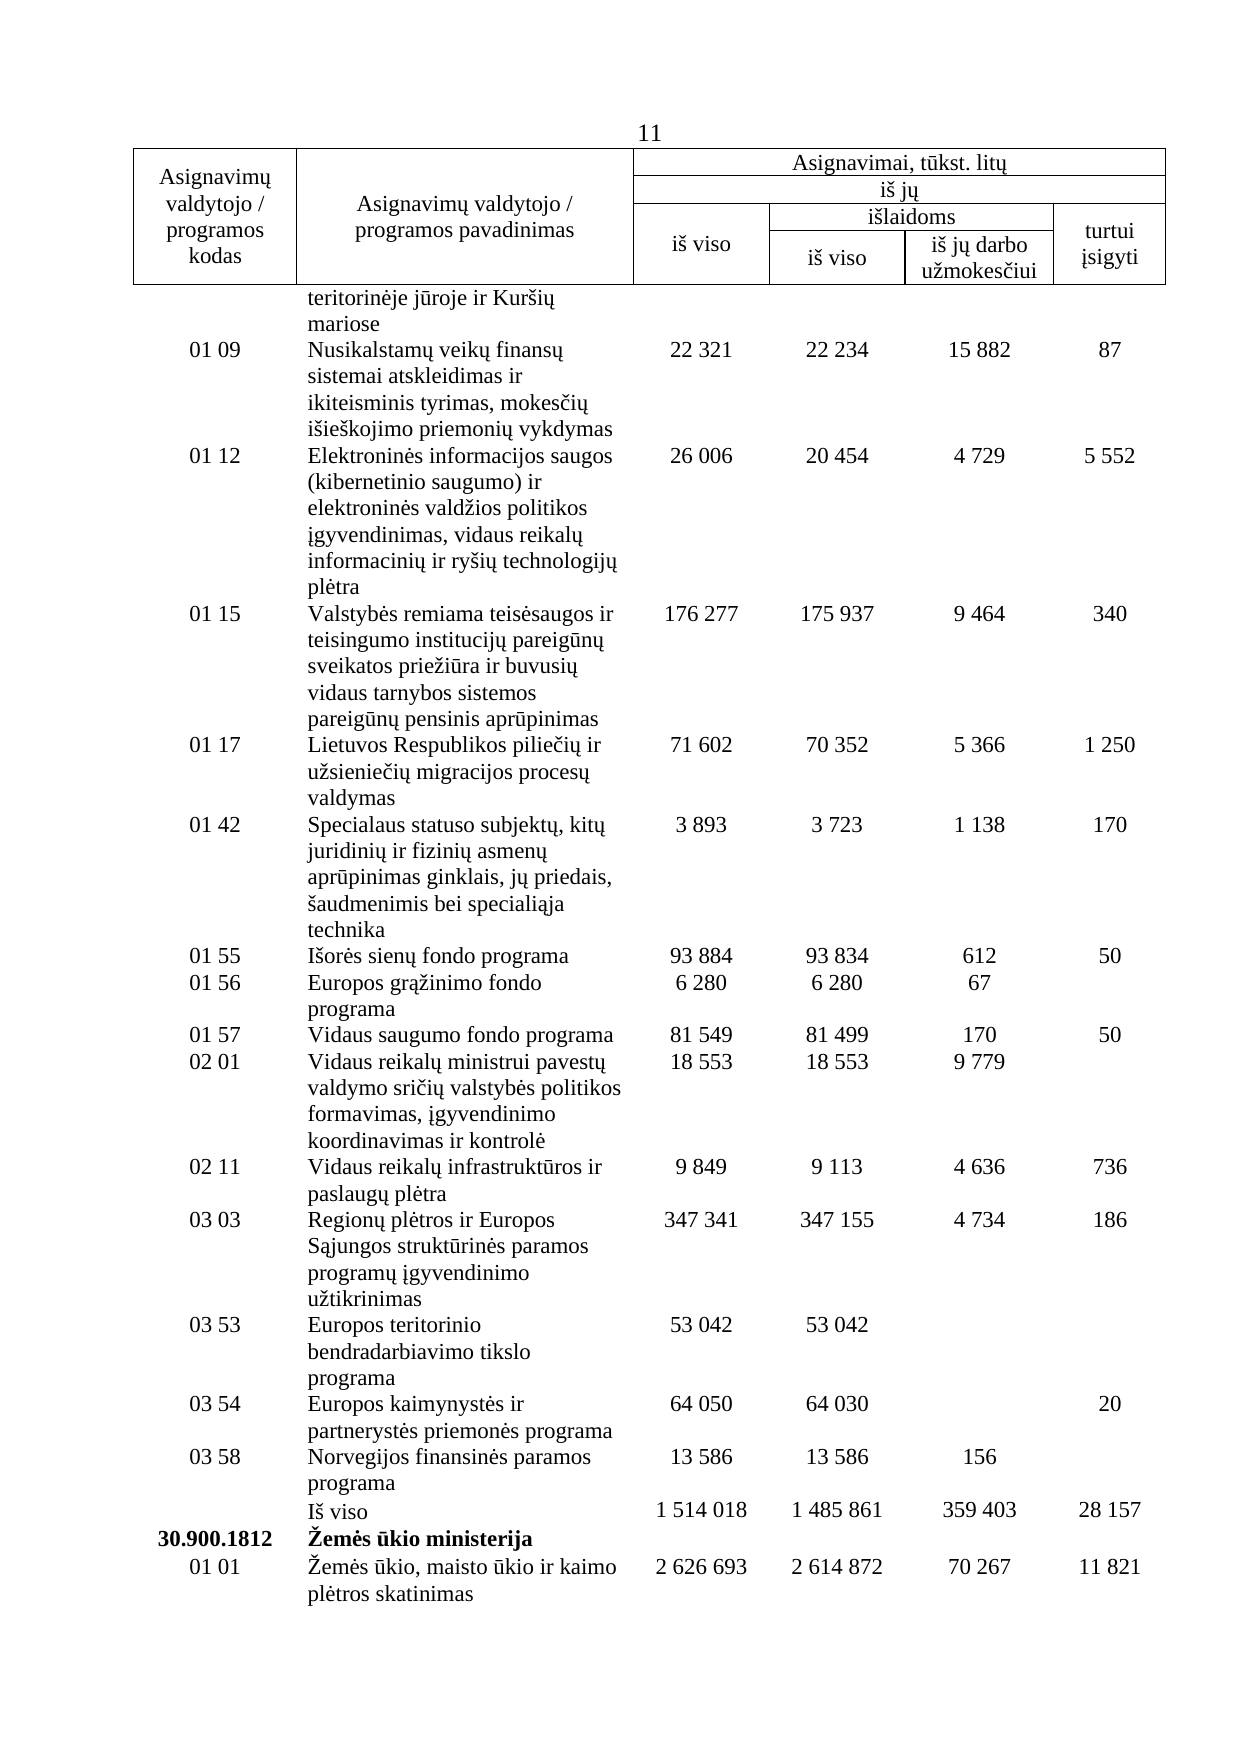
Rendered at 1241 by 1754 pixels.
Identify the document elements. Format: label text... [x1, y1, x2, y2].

table_cell Elektroninės informacijos saugos (kibernetinio saugumo) ir elektroninės valdžios politikos įgyvendinimas, vidaus reikalų informacinių ir ryšių technologijų plėtra [296, 442, 633, 600]
table_cell 156 [905, 1443, 1054, 1496]
table_cell Europos grąžinimo fondo programa [296, 969, 633, 1021]
table_cell Europos teritorinio bendradarbiavimo tikslo programa [296, 1311, 633, 1390]
table_cell 01 01 [134, 1553, 296, 1606]
table_cell [1054, 1525, 1166, 1553]
table_cell 03 03 [134, 1206, 296, 1311]
table_cell Europos kaimynystės ir partnerystės priemonės programa [296, 1390, 633, 1443]
table_cell 9 113 [769, 1153, 905, 1206]
table_cell [769, 1525, 905, 1553]
table_cell 170 [905, 1021, 1054, 1048]
table_cell Iš viso [296, 1496, 633, 1524]
table_cell [1054, 1443, 1166, 1496]
table_cell [633, 285, 769, 336]
table_header Asignavimų valdytojo / programos kodas [134, 149, 296, 283]
table_cell 2 614 872 [769, 1553, 905, 1606]
table_cell Žemės ūkio ministerija [296, 1525, 633, 1553]
table_header Asignavimų valdytojo / programos pavadinimas [297, 149, 633, 283]
table_cell [1054, 1311, 1166, 1390]
table_cell [769, 285, 905, 336]
table_cell 20 [1054, 1390, 1166, 1443]
table_cell 359 403 [905, 1496, 1054, 1524]
table_cell 50 [1054, 1021, 1166, 1048]
table_cell [1054, 1048, 1166, 1153]
table_cell 347 341 [633, 1206, 769, 1311]
table_cell 11 821 [1054, 1553, 1166, 1606]
table_cell 01 55 [134, 943, 296, 969]
table_cell 1 138 [905, 811, 1054, 942]
table_cell 30.900.1812 [134, 1525, 296, 1553]
table_cell iš viso [634, 204, 769, 283]
table_cell 53 042 [633, 1311, 769, 1390]
table_cell 93 834 [769, 943, 905, 969]
table_cell [1054, 285, 1166, 336]
table_cell Specialaus statuso subjektų, kitų juridinių ir fizinių asmenų aprūpinimas ginklais, jų priedais, šaudmenimis bei specialiąja technika [296, 811, 633, 942]
table_cell Valstybės remiama teisėsaugos ir teisingumo institucijų pareigūnų sveikatos priežiūra ir buvusių vidaus tarnybos sistemos pareigūnų pensinis aprūpinimas [296, 600, 633, 732]
table_cell [633, 1525, 769, 1553]
table_cell 28 157 [1054, 1496, 1166, 1524]
table_cell 736 [1054, 1153, 1166, 1206]
table_cell 3 893 [633, 811, 769, 942]
table_cell Vidaus reikalų ministrui pavestų valdymo sričių valstybės politikos formavimas, įgyvendinimo koordinavimas ir kontrolė [296, 1048, 633, 1153]
table_cell 64 030 [769, 1390, 905, 1443]
table_cell 20 454 [769, 442, 905, 600]
table_cell 01 57 [134, 1021, 296, 1048]
table_cell [905, 285, 1054, 336]
table_cell [134, 1496, 296, 1524]
table_cell 9 464 [905, 600, 1054, 732]
table_cell 4 734 [905, 1206, 1054, 1311]
table_cell 81 549 [633, 1021, 769, 1048]
table_cell 4 729 [905, 442, 1054, 600]
table_cell 170 [1054, 811, 1166, 942]
table_header Asignavimai, tūkst. litų [634, 149, 1165, 175]
table_cell 01 56 [134, 969, 296, 1021]
table_cell 01 42 [134, 811, 296, 942]
table_cell 3 723 [769, 811, 905, 942]
table_cell 1 485 861 [769, 1496, 905, 1524]
table_cell 22 234 [769, 336, 905, 442]
table_cell 5 366 [905, 732, 1054, 811]
table_cell Norvegijos finansinės paramos programa [296, 1443, 633, 1496]
table_cell 87 [1054, 336, 1166, 442]
table_cell 6 280 [633, 969, 769, 1021]
table_cell [1054, 969, 1166, 1021]
table_cell [134, 285, 296, 336]
table_cell 02 11 [134, 1153, 296, 1206]
table_cell išlaidoms [770, 204, 1053, 230]
table_cell iš jų darbo užmokesčiui [906, 231, 1053, 283]
table_cell 18 553 [769, 1048, 905, 1153]
table_cell [905, 1390, 1054, 1443]
table_cell 2 626 693 [633, 1553, 769, 1606]
table_cell 1 250 [1054, 732, 1166, 811]
table_cell 50 [1054, 943, 1166, 969]
table_cell 01 15 [134, 600, 296, 732]
table_cell 9 779 [905, 1048, 1054, 1153]
table_cell teritorinėje jūroje ir Kuršių mariose [296, 285, 633, 336]
table_cell iš jų [634, 176, 1165, 202]
table_cell 18 553 [633, 1048, 769, 1153]
table_cell Regionų plėtros ir Europos Sąjungos struktūrinės paramos programų įgyvendinimo užtikrinimas [296, 1206, 633, 1311]
table_cell turtui įsigyti [1054, 204, 1165, 283]
table_cell 26 006 [633, 442, 769, 600]
table_cell 1 514 018 [633, 1496, 769, 1524]
table_cell 176 277 [633, 600, 769, 732]
table_cell 5 552 [1054, 442, 1166, 600]
table_cell 64 050 [633, 1390, 769, 1443]
table_cell Žemės ūkio, maisto ūkio ir kaimo plėtros skatinimas [296, 1553, 633, 1606]
table_cell 186 [1054, 1206, 1166, 1311]
table_cell 15 882 [905, 336, 1054, 442]
table_cell 612 [905, 943, 1054, 969]
table_cell 71 602 [633, 732, 769, 811]
table_cell 6 280 [769, 969, 905, 1021]
table_cell 22 321 [633, 336, 769, 442]
table_cell Išorės sienų fondo programa [296, 943, 633, 969]
table_cell 4 636 [905, 1153, 1054, 1206]
table_cell Vidaus saugumo fondo programa [296, 1021, 633, 1048]
table_cell Vidaus reikalų infrastruktūros ir paslaugų plėtra [296, 1153, 633, 1206]
table_cell 67 [905, 969, 1054, 1021]
table_cell 03 58 [134, 1443, 296, 1496]
table_cell iš viso [770, 231, 904, 283]
table_cell 01 09 [134, 336, 296, 442]
table_cell Lietuvos Respublikos piliečių ir užsieniečių migracijos procesų valdymas [296, 732, 633, 811]
table_cell 13 586 [633, 1443, 769, 1496]
table_cell 01 12 [134, 442, 296, 600]
table_cell 347 155 [769, 1206, 905, 1311]
table_cell 70 267 [905, 1553, 1054, 1606]
table_cell 70 352 [769, 732, 905, 811]
table_cell 01 17 [134, 732, 296, 811]
table_cell [905, 1311, 1054, 1390]
table_cell 02 01 [134, 1048, 296, 1153]
table_cell 03 54 [134, 1390, 296, 1443]
table_cell 9 849 [633, 1153, 769, 1206]
table_cell 13 586 [769, 1443, 905, 1496]
table_cell [905, 1525, 1054, 1553]
table_cell 81 499 [769, 1021, 905, 1048]
table_cell 175 937 [769, 600, 905, 732]
table_cell 93 884 [633, 943, 769, 969]
table_cell 03 53 [134, 1311, 296, 1390]
table_cell 53 042 [769, 1311, 905, 1390]
table_cell 340 [1054, 600, 1166, 732]
table_cell Nusikalstamų veikų finansų sistemai atskleidimas ir ikiteisminis tyrimas, mokesčių išieškojimo priemonių vykdymas [296, 336, 633, 442]
